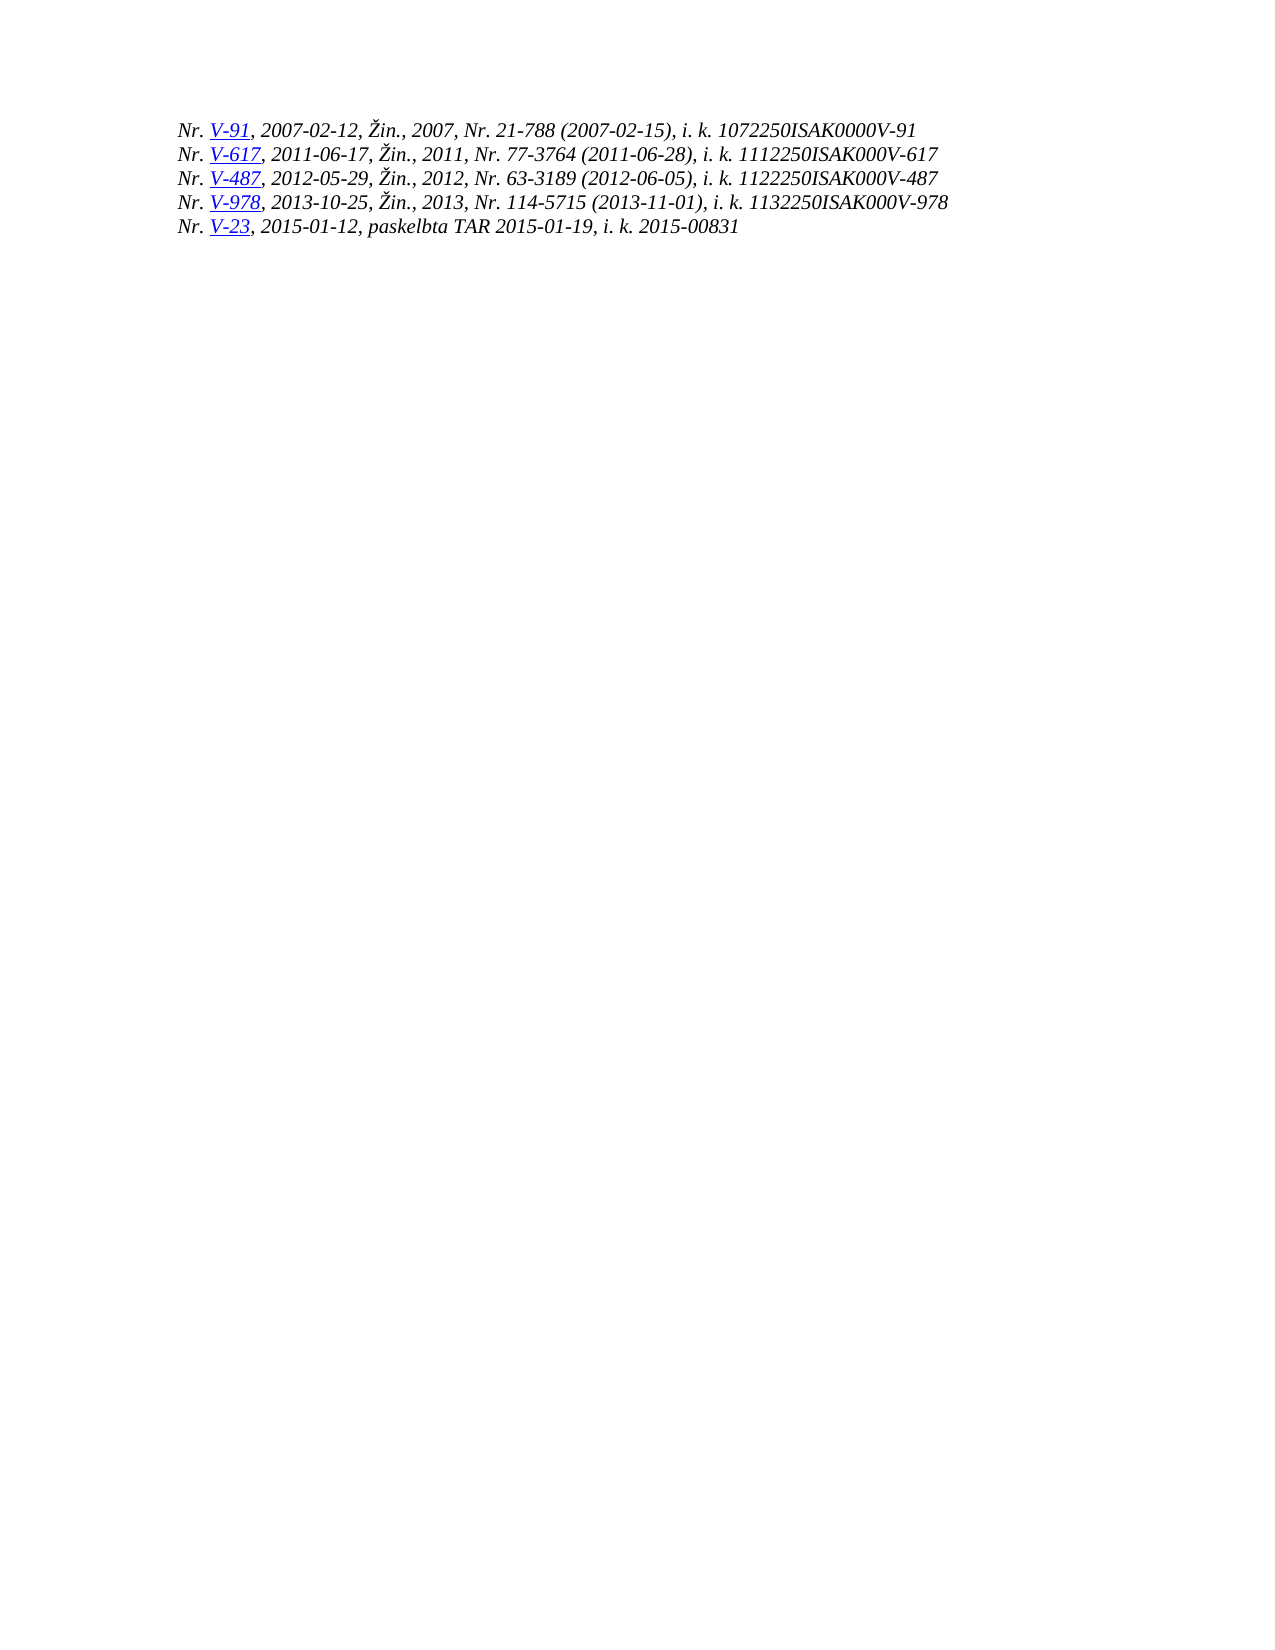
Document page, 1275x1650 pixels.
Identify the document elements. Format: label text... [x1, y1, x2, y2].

text Nr. V-91, 2007-02-12, Žin., 2007, Nr. 21-788 (2007-02-15), i. k. 1072250ISAK0000V-91 [177, 118, 1216, 142]
text Nr. V-617, 2011-06-17, Žin., 2011, Nr. 77-3764 (2011-06-28), i. k. 1112250ISAK000V-617 [177, 142, 1216, 166]
text Nr. V-978, 2013-10-25, Žin., 2013, Nr. 114-5715 (2013-11-01), i. k. 1132250ISAK000V-978 [177, 190, 1216, 214]
text Nr. V-487, 2012-05-29, Žin., 2012, Nr. 63-3189 (2012-06-05), i. k. 1122250ISAK000V-487 [177, 166, 1216, 190]
text Nr. V-23, 2015-01-12, paskelbta TAR 2015-01-19, i. k. 2015-00831 [177, 214, 1216, 238]
